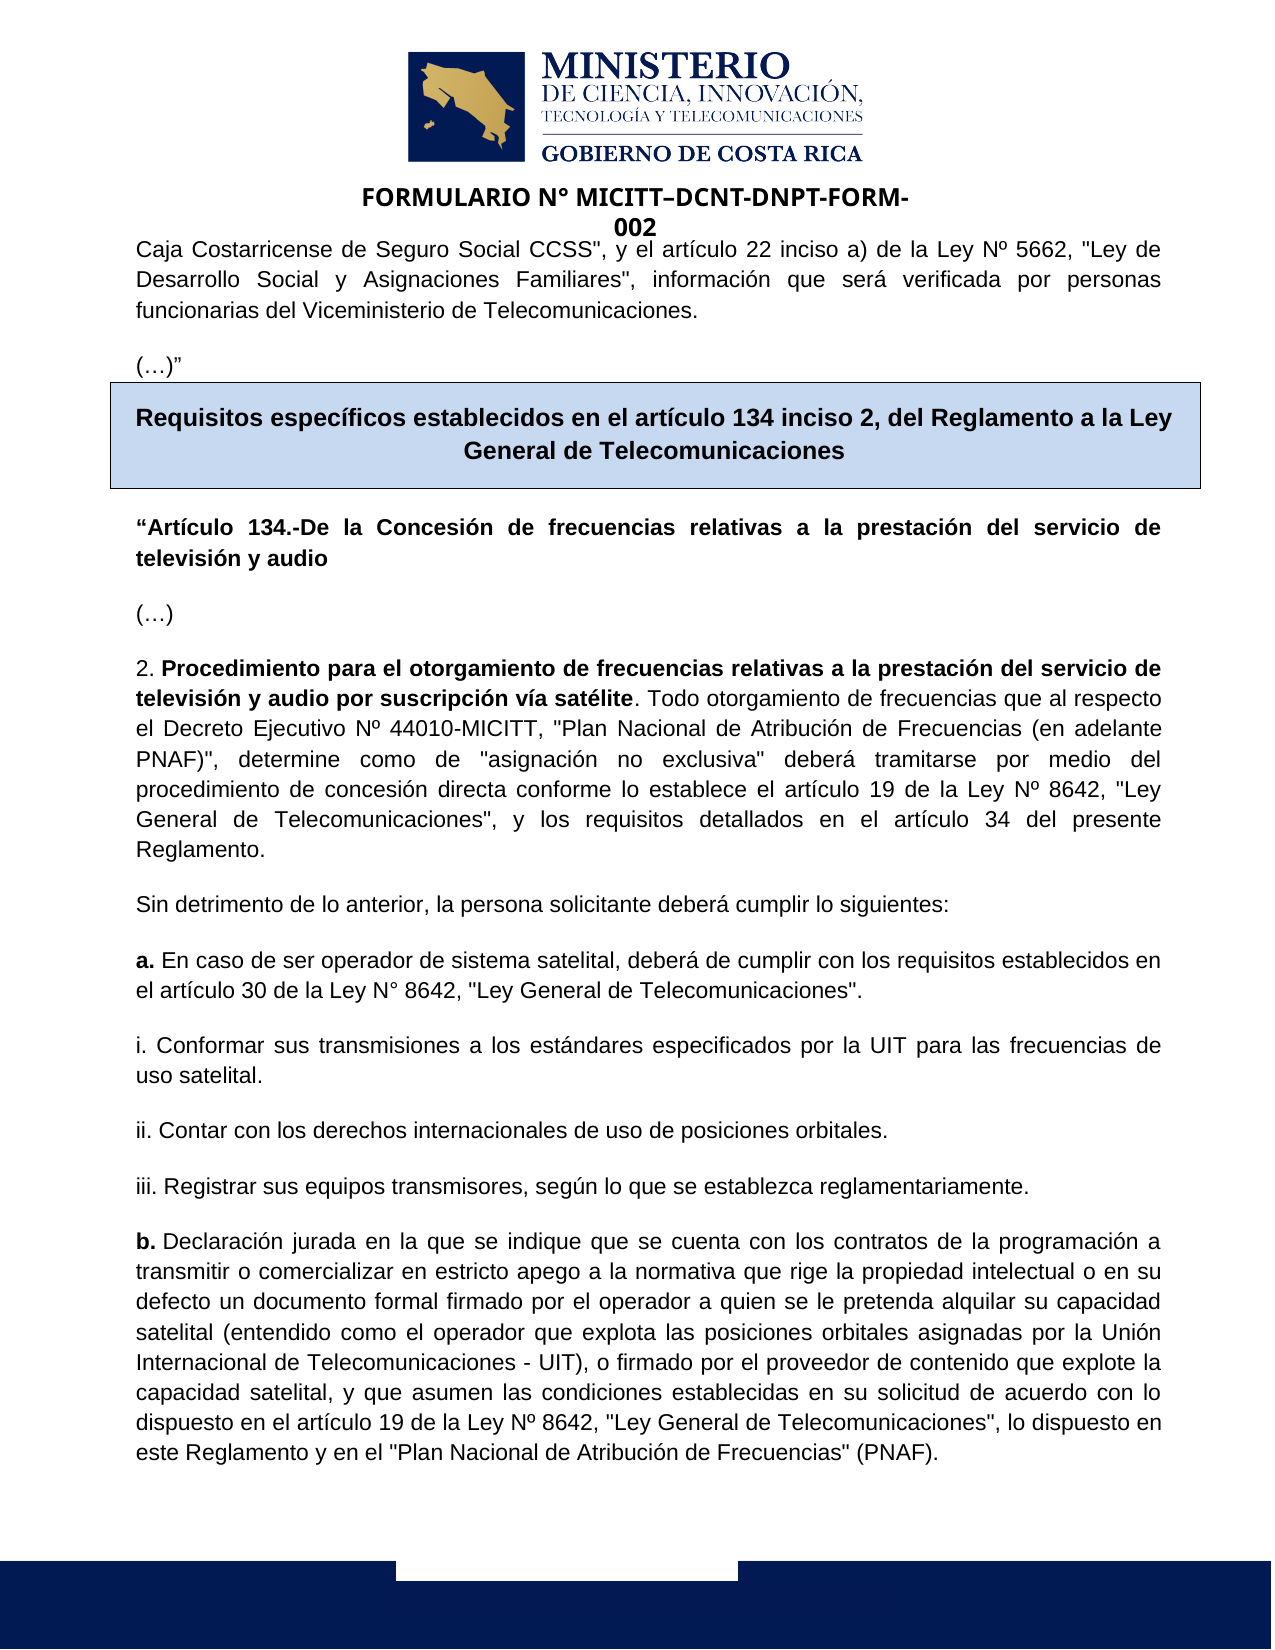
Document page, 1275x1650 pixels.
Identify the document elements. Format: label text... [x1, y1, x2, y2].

text (…)” [136, 352, 1162, 378]
text iii. Registrar sus equipos transmisores, según lo que se establezca reglamentariamente. [136, 1173, 1162, 1199]
text Caja Costarricense de Seguro Social CCSS", y el artículo 22 inciso a) de la Ley Nº 5662, "Ley de Desarrollo Social y Asignaciones Familiares", información que será verificada por personas funcionarias del Viceministerio de Telecomunicaciones. [136, 236, 1162, 323]
text ii. Contar con los derechos internacionales de uso de posiciones orbitales. [136, 1117, 1162, 1144]
text Sin detrimento de lo anterior, la persona solicitante deberá cumplir lo siguientes: [136, 891, 1162, 918]
text a. En caso de ser operador de sistema satelital, deberá de cumplir con los requisitos establecidos en el artículo 30 de la Ley N° 8642, "Ley General de Telecomunicaciones". [136, 947, 1162, 1003]
text b. Declaración jurada en la que se indique que se cuenta con los contratos de la programación a transmitir o comercializar en estricto apego a la normativa que rige la propiedad intelectual o en su defecto un documento formal firmado por el operador a quien se le pretenda alquilar su capacidad satelital (entendido como el operador que explota las posiciones orbitales asignadas por la Unión Internacional de Telecomunicaciones - UIT), o firmado por el proveedor de contenido que explote la capacidad satelital, y que asumen las condiciones establecidas en su solicitud de acuerdo con lo dispuesto en el artículo 19 de la Ley Nº 8642, "Ley General de Telecomunicaciones", lo dispuesto en este Reglamento y en el "Plan Nacional de Atribución de Frecuencias" (PNAF). [136, 1228, 1162, 1466]
text “Artículo 134.-De la Concesión de frecuencias relativas a la prestación del servicio de televisión y audio [136, 514, 1162, 571]
text i. Conformar sus transmisiones a los estándares especificados por la UIT para las frecuencias de uso satelital. [136, 1032, 1162, 1089]
table_header Requisitos específicos establecidos en el artículo 134 inciso 2, del Reglamento a la Ley General de Telecomunicaciones [111, 383, 1200, 488]
text 2. Procedimiento para el otorgamiento de frecuencias relativas a la prestación del servicio de televisión y audio por suscripción vía satélite. Todo otorgamiento de frecuencias que al respecto el Decreto Ejecutivo Nº 44010-MICITT, "Plan Nacional de Atribución de Frecuencias (en adelante PNAF)", determine como de "asignación no exclusiva" deberá tramitarse por medio del procedimiento de concesión directa conforme lo establece el artículo 19 de la Ley Nº 8642, "Ley General de Telecomunicaciones", y los requisitos detallados en el artículo 34 del presente Reglamento. [136, 655, 1162, 863]
text (…) [136, 600, 1162, 626]
